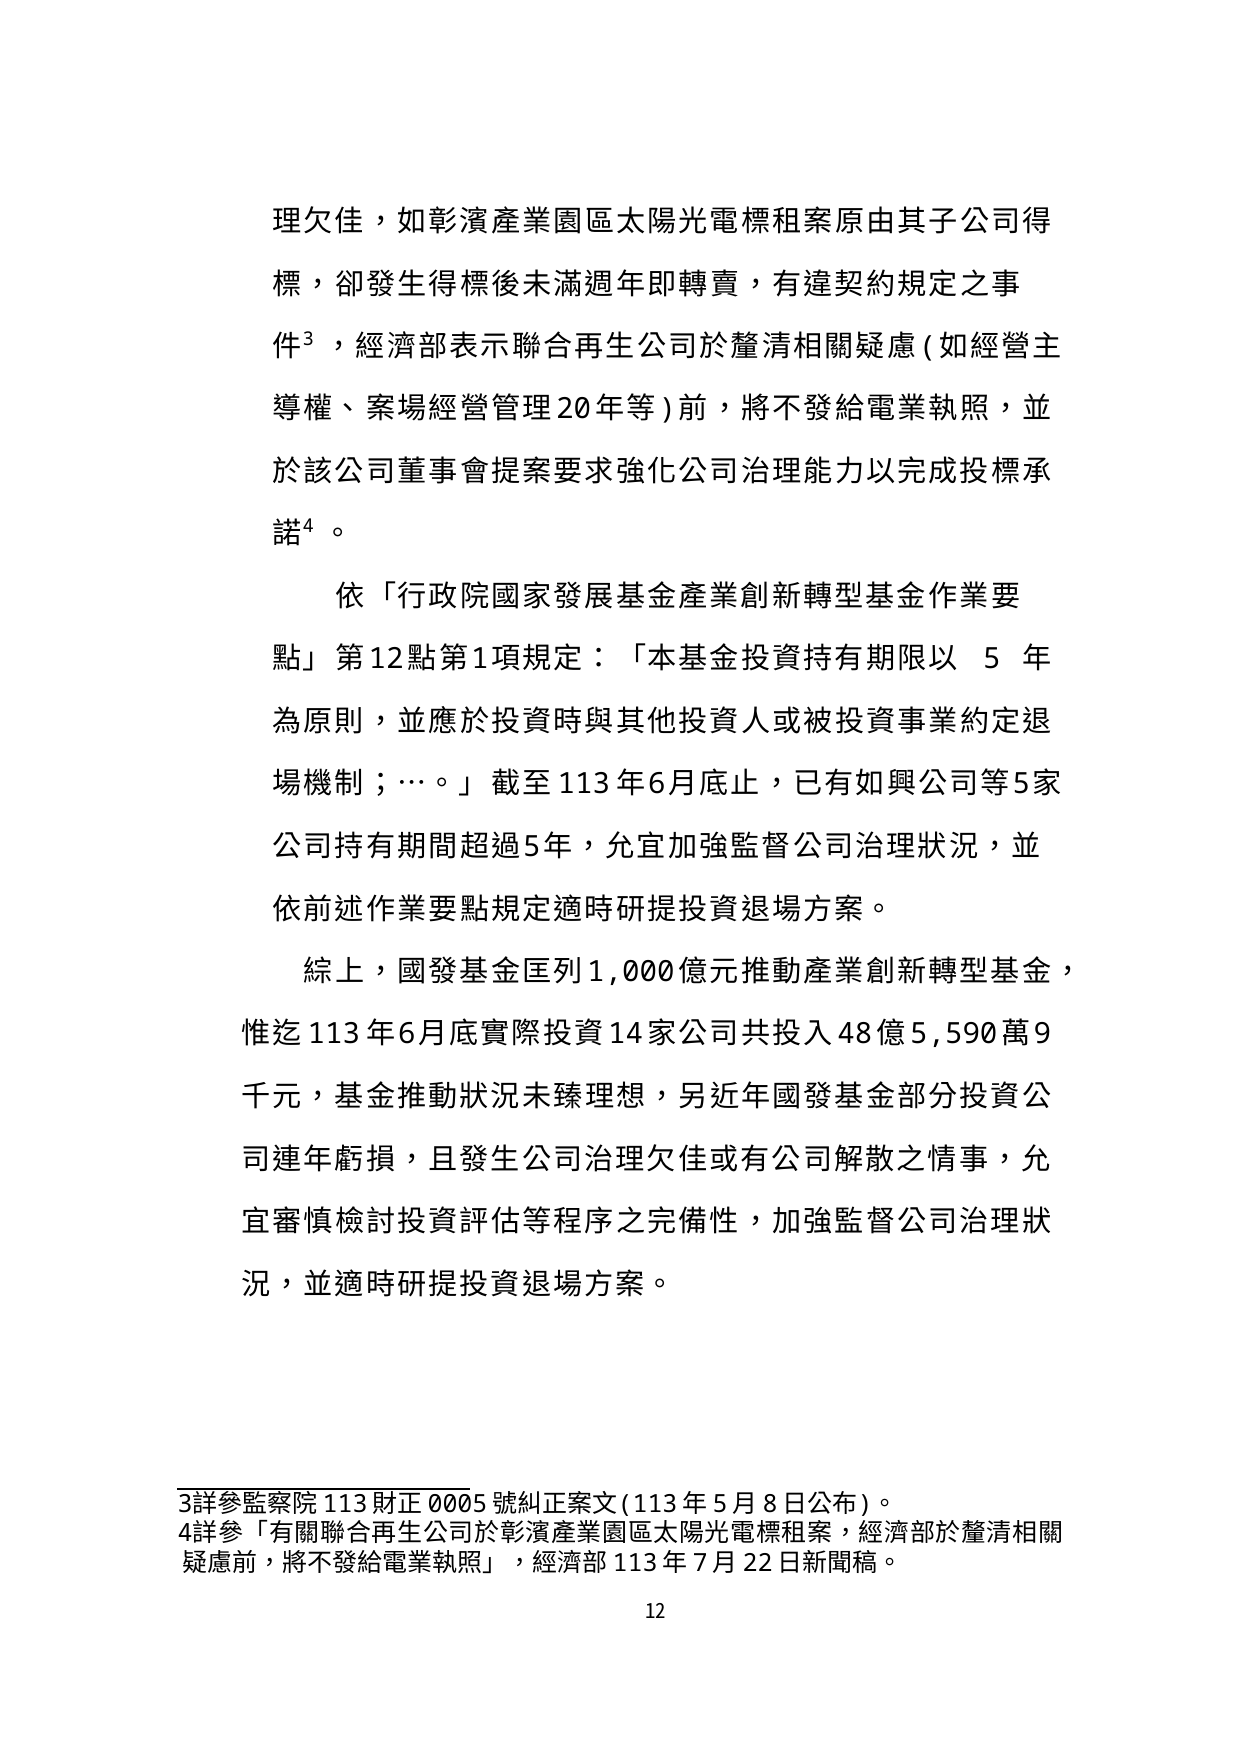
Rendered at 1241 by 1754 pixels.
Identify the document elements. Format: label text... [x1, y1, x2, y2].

text 詳參監察院113財正0005號糾正案文(113年5月8日公布)。 [177, 1489, 1063, 1518]
text 依「行政院國家發展基金產業創新轉型基金作業要點」第12點第1項規定：「本基金投資持有期限以 5 年為原則，並應於投資時與其他投資人或被投資事業約定退場機制；…。」截至113年6月底止，已有如興公司等5家公司持有期間超過5年，允宜加強監督公司治理狀況，並依前述作業要點規定適時研提投資退場方案。 [266, 552, 1063, 927]
text 綜上，國發基金匡列1,000億元推動產業創新轉型基金，惟迄113年6月底實際投資14家公司共投入48億5,590萬9千元，基金推動狀況未臻理想，另近年國發基金部分投資公司連年虧損，且發生公司治理欠佳或有公司解散之情事，允宜審慎檢討投資評估等程序之完備性，加強監督公司治理狀況，並適時研提投資退場方案。 [236, 927, 1063, 1302]
text 理欠佳，如彰濱產業園區太陽光電標租案原由其子公司得標，卻發生得標後未滿週年即轉賣，有違契約規定之事件，經濟部表示聯合再生公司於釐清相關疑慮(如經營主導權、案場經營管理20年等)前，將不發給電業執照，並於該公司董事會提案要求強化公司治理能力以完成投標承諾。 [266, 177, 1063, 552]
text 詳參「有關聯合再生公司於彰濱產業園區太陽光電標租案，經濟部於釐清相關疑慮前，將不發給電業執照」，經濟部113年7月22日新聞稿。 [177, 1518, 1063, 1577]
